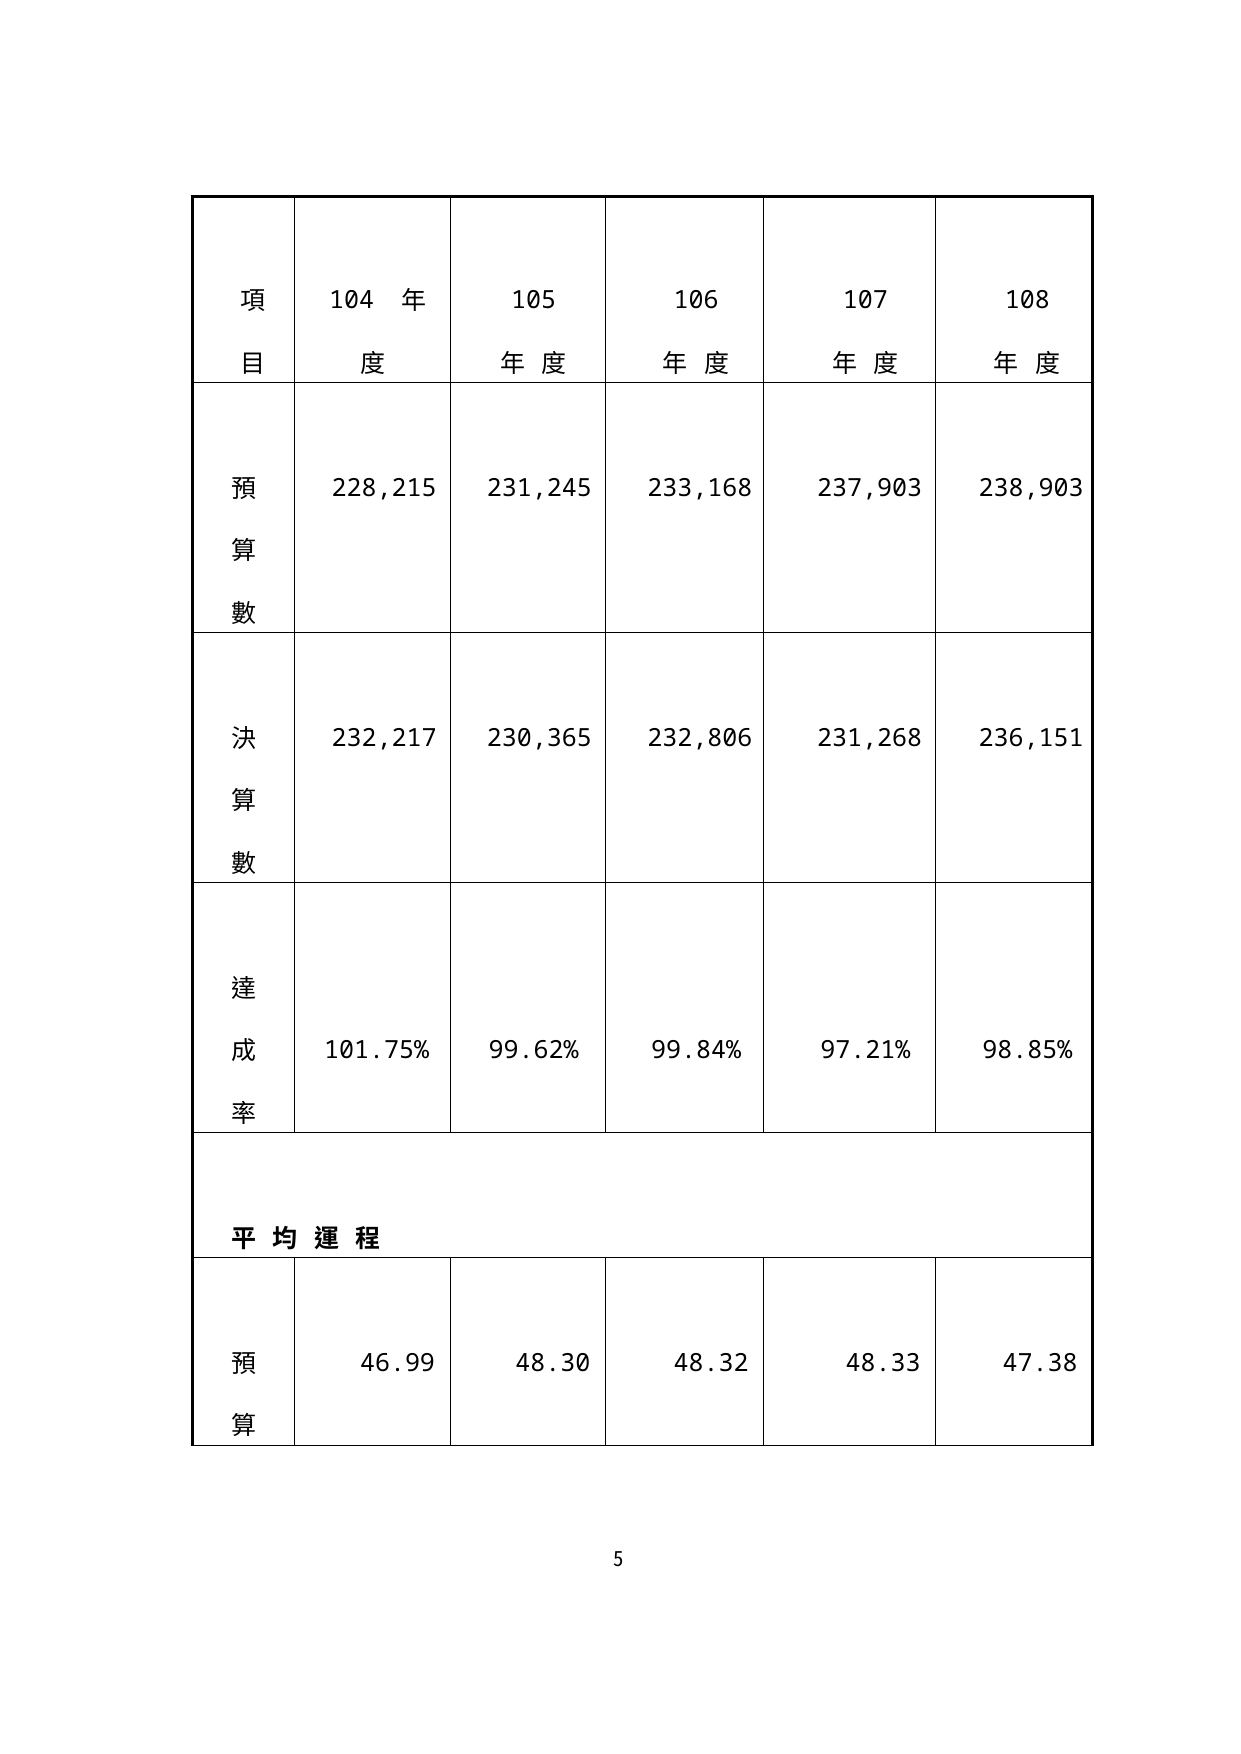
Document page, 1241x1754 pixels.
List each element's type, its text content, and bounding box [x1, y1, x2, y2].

table_cell 48.32 [606, 1258, 763, 1445]
table_cell 230,365 [451, 633, 605, 882]
table_cell 232,217 [295, 633, 450, 882]
table_cell 97.21% [764, 883, 935, 1132]
table_header 項目 [194, 198, 294, 382]
table_cell 98.85% [936, 883, 1091, 1132]
table_cell 達成率 [194, 883, 294, 1132]
table_cell 48.33 [764, 1258, 935, 1445]
table_header 108年度 [936, 198, 1091, 382]
table_cell 預算 [194, 1258, 294, 1445]
table_cell 預算數 [194, 383, 294, 632]
table_cell 238,903 [936, 383, 1091, 632]
table_cell 平均運程 [194, 1133, 1091, 1257]
table_cell 236,151 [936, 633, 1091, 882]
table_cell 237,903 [764, 383, 935, 632]
table_cell 47.38 [936, 1258, 1091, 1445]
table_cell 231,245 [451, 383, 605, 632]
table_cell 101.75% [295, 883, 450, 1132]
table_cell 231,268 [764, 633, 935, 882]
table_cell 48.30 [451, 1258, 605, 1445]
table_header 105年度 [451, 198, 605, 382]
table_header 106年度 [606, 198, 763, 382]
table_header 107年度 [764, 198, 935, 382]
table_cell 232,806 [606, 633, 763, 882]
table_cell 228,215 [295, 383, 450, 632]
table_cell 46.99 [295, 1258, 450, 1445]
table_cell 99.62% [451, 883, 605, 1132]
table_cell 決算數 [194, 633, 294, 882]
table_cell 233,168 [606, 383, 763, 632]
table_header 104年度 [295, 198, 450, 382]
table_cell 99.84% [606, 883, 763, 1132]
